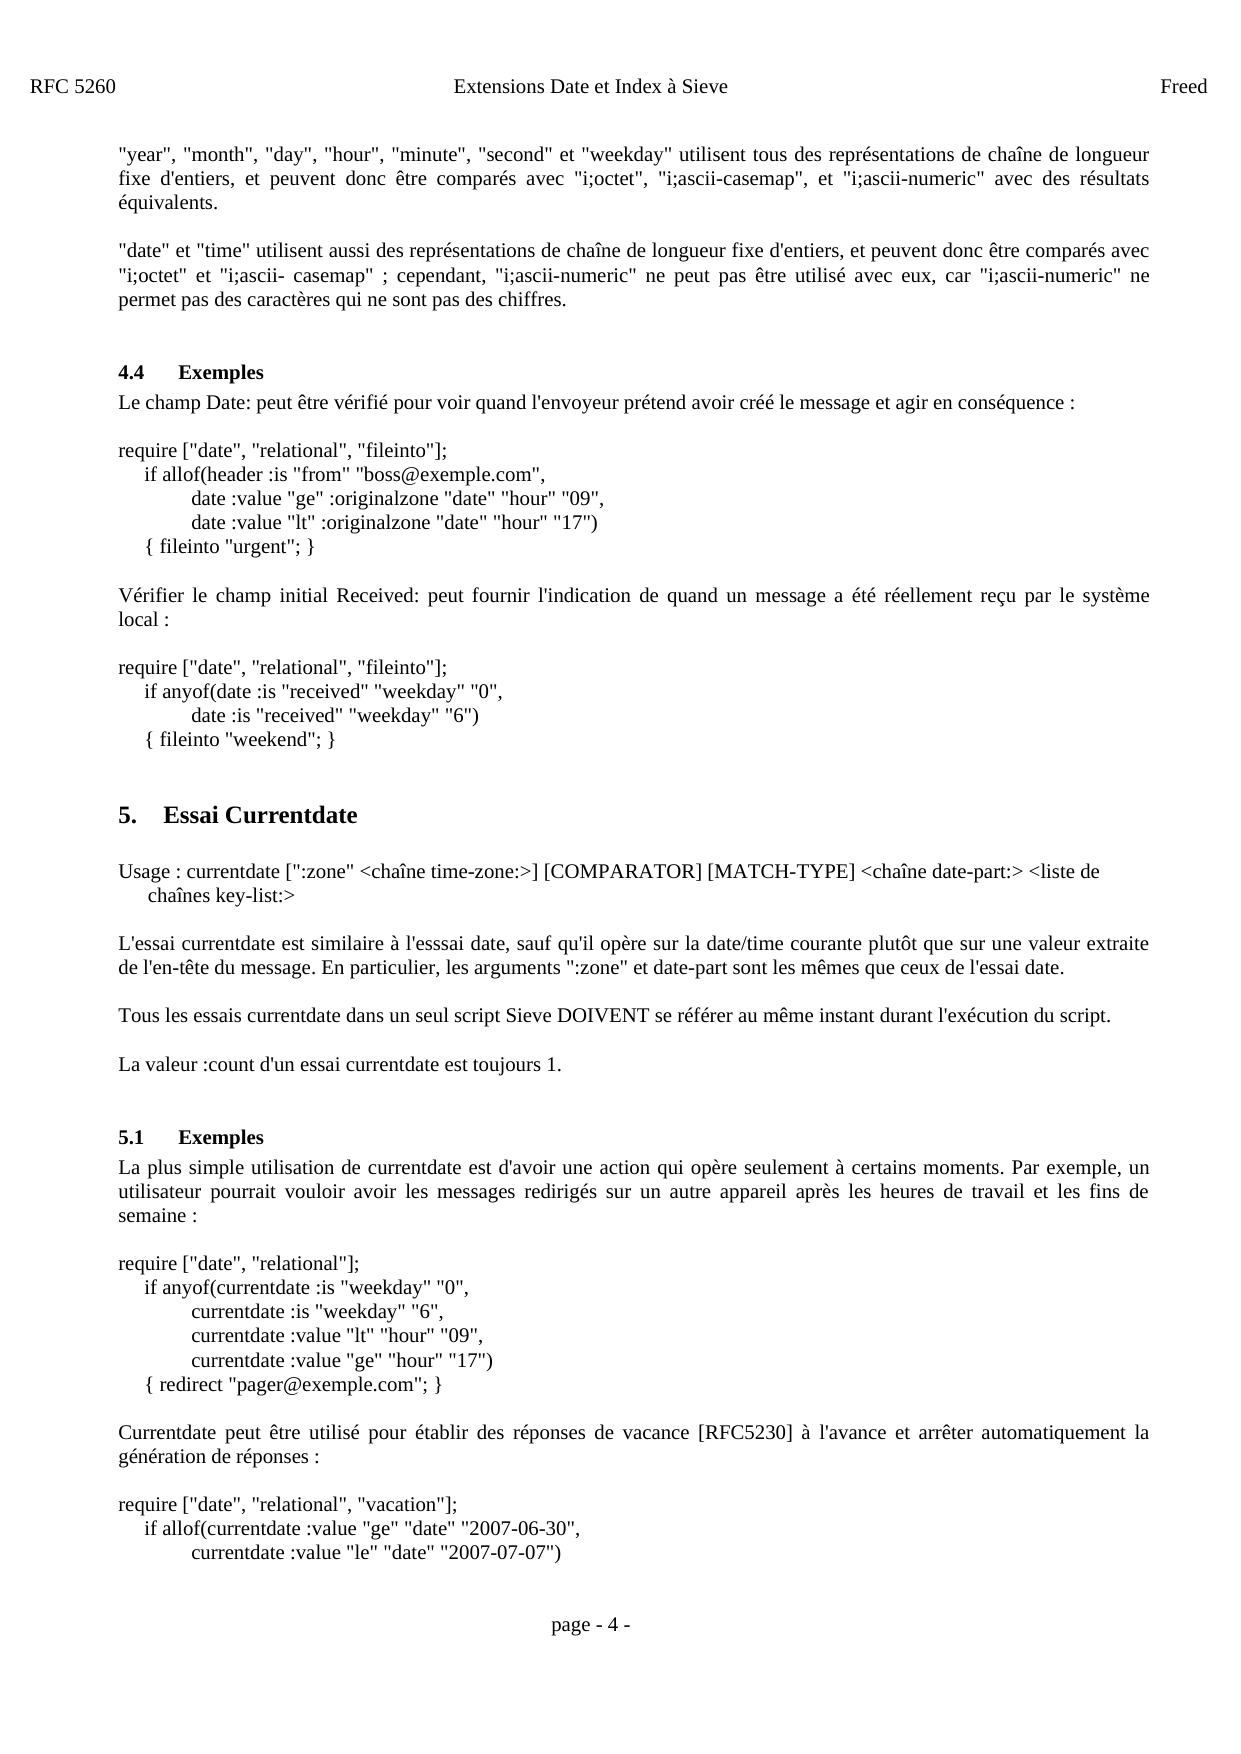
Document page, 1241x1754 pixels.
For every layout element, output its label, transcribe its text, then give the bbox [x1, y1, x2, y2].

text require ["date", "relational"]; [118, 1251, 1152, 1275]
text La plus simple utilisation de currentdate est d'avoir une action qui opère seulement à certains moments. Par exemple, un utilisateur pourrait vouloir avoir les messages redirigés sur un autre appareil après les heures de travail et les fins de semaine : [118, 1155, 1152, 1227]
text date :value "lt" :originalzone "date" "hour" "17") [118, 510, 1152, 534]
text { fileinto "weekend"; } [118, 727, 1152, 751]
text currentdate :value "le" "date" "2007-07-07") [118, 1540, 1152, 1564]
text currentdate :value "ge" "hour" "17") [118, 1347, 1152, 1372]
text currentdate :is "weekday" "6", [118, 1299, 1152, 1323]
text date :is "received" "weekday" "6") [118, 703, 1152, 727]
text require ["date", "relational", "fileinto"]; [118, 438, 1152, 462]
text require ["date", "relational", "vacation"]; [118, 1492, 1152, 1516]
text require ["date", "relational", "fileinto"]; [118, 655, 1152, 679]
text L'essai currentdate est similaire à l'esssai date, sauf qu'il opère sur la date/time courante plutôt que sur une valeur extraite de l'en-tête du message. En particulier, les arguments ":zone" et date-part sont les mêmes que ceux de l'essai date. [118, 931, 1152, 979]
text Vérifier le champ initial Received: peut fournir l'indication de quand un message a été réellement reçu par le système local : [118, 582, 1152, 631]
text "year", "month", "day", "hour", "minute", "second" et "weekday" utilisent tous des représentations de chaîne de longueur fixe d'entiers, et peuvent donc être comparés avec "i;octet", "i;ascii-casemap", et "i;ascii-numeric" avec des résultats équivalents. [118, 142, 1152, 214]
text Le champ Date: peut être vérifié pour voir quand l'envoyeur prétend avoir créé le message et agir en conséquence : [118, 390, 1152, 414]
text { redirect "pager@exemple.com"; } [118, 1372, 1152, 1396]
text La valeur :count d'un essai currentdate est toujours 1. [118, 1052, 1152, 1076]
subtitle 5.1 Exemples [118, 1125, 1152, 1149]
text if allof(currentdate :value "ge" "date" "2007-06-30", [118, 1516, 1152, 1540]
text "date" et "time" utilisent aussi des représentations de chaîne de longueur fixe d'entiers, et peuvent donc être comparés avec "i;octet" et "i;ascii- casemap" ; cependant, "i;ascii-numeric" ne peut pas être utilisé avec eux, car "i;ascii-numeric" ne permet pas des caractères qui ne sont pas des chiffres. [118, 238, 1152, 311]
text if allof(header :is "from" "boss@exemple.com", [118, 462, 1152, 486]
text Currentdate peut être utilisé pour établir des réponses de vacance [RFC5230] à l'avance et arrêter automatiquement la génération de réponses : [118, 1420, 1152, 1468]
text Usage : currentdate [":zone" <chaîne time-zone:>] [COMPARATOR] [MATCH-TYPE] <chaîne date-part:> <liste de chaînes key-list:> [118, 859, 1152, 907]
text Tous les essais currentdate dans un seul script Sieve DOIVENT se référer au même instant durant l'exécution du script. [118, 1003, 1152, 1027]
subtitle 4.4 Exemples [118, 360, 1152, 384]
subtitle 5. Essai Currentdate [118, 800, 1152, 829]
text date :value "ge" :originalzone "date" "hour" "09", [118, 486, 1152, 510]
text if anyof(currentdate :is "weekday" "0", [118, 1275, 1152, 1299]
text currentdate :value "lt" "hour" "09", [118, 1323, 1152, 1347]
text { fileinto "urgent"; } [118, 534, 1152, 558]
text if anyof(date :is "received" "weekday" "0", [118, 679, 1152, 703]
